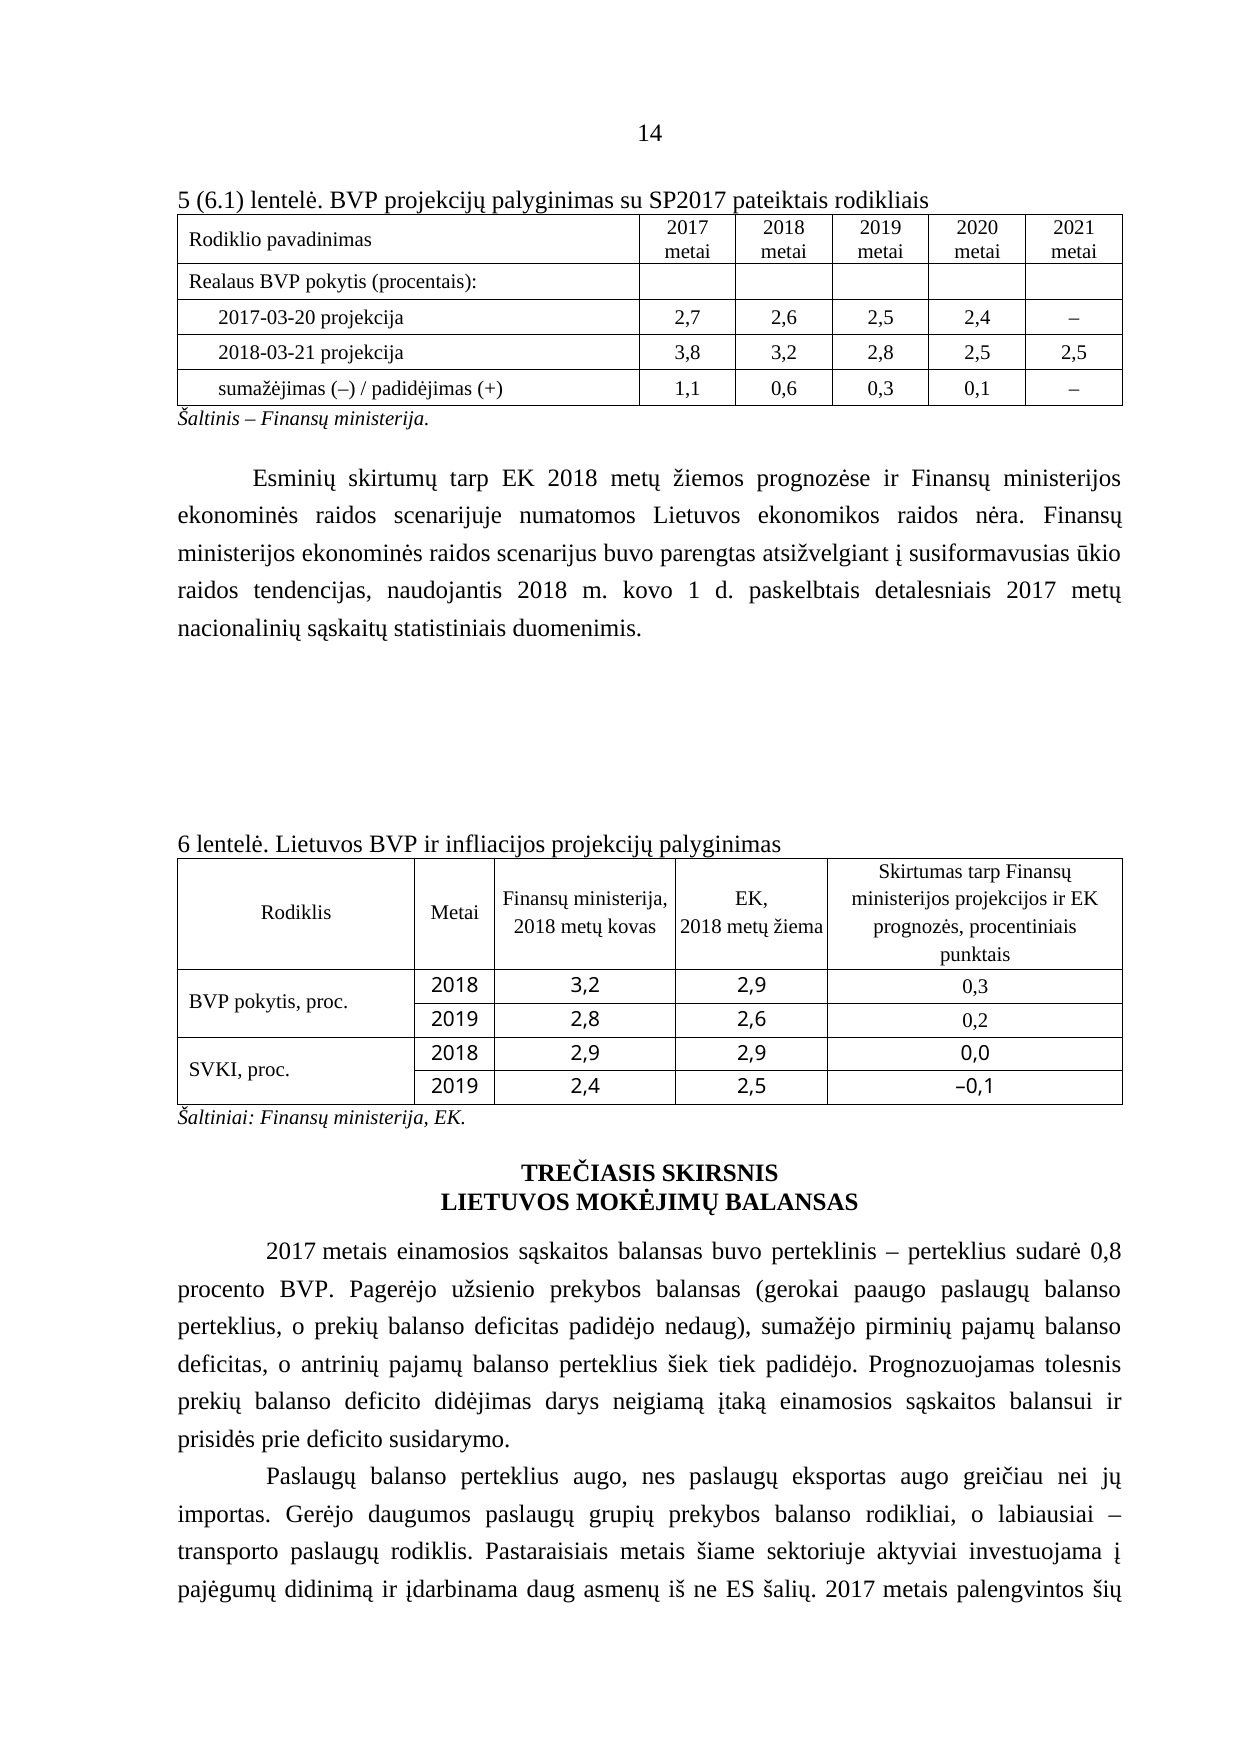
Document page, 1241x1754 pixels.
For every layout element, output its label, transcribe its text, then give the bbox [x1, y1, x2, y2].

table_cell 2,5 [1026, 335, 1122, 369]
table_cell [1026, 264, 1122, 298]
text 5 (6.1) lentelė. BVP projekcijų palyginimas su SP2017 pateiktais rodikliais [177, 185, 1122, 214]
table_cell 3,2 [736, 335, 832, 369]
table_cell 1,1 [640, 370, 735, 405]
text 6 lentelė. Lietuvos BVP ir infliacijos projekcijų palyginimas [177, 829, 1122, 858]
table_cell sumažėjimas (–) / padidėjimas (+) [178, 370, 639, 405]
table_cell 2019 [415, 1071, 494, 1104]
table_cell 2,5 [676, 1071, 827, 1104]
table_cell Realaus BVP pokytis (procentais): [178, 264, 639, 298]
table_cell –0,1 [828, 1071, 1122, 1104]
table_header 2021 metai [1026, 215, 1122, 263]
table_cell 2,9 [676, 970, 827, 1003]
table_cell 2018 [415, 970, 494, 1003]
table_cell [736, 264, 832, 298]
table_cell 2,8 [833, 335, 928, 369]
table_cell 0,1 [929, 370, 1025, 405]
table_cell [833, 264, 928, 298]
text Esminių skirtumų tarp EK 2018 metų žiemos prognozėse ir Finansų ministerijos ekonominės raidos scenarijuje numatomos Lietuvos ekonomikos raidos nėra. Finansų ministerijos ekonominės raidos scenarijus buvo parengtas atsižvelgiant į susiformavusias ūkio raidos tendencijas, naudojantis 2018 m. kovo 1 d. paskelbtais detalesniais 2017 metų nacionalinių sąskaitų statistiniais duomenimis. [177, 454, 1122, 641]
table_cell [640, 264, 735, 298]
table_header 2017 metai [640, 215, 735, 263]
table_cell 3,2 [495, 970, 675, 1003]
table_cell 2,9 [495, 1038, 675, 1070]
table_cell 0,3 [833, 370, 928, 405]
table_header 2018 metai [736, 215, 832, 263]
table_cell 0,0 [828, 1038, 1122, 1070]
table_cell 2019 [415, 1004, 494, 1037]
table_cell 2,8 [495, 1004, 675, 1037]
table_cell – [1026, 370, 1122, 405]
table_cell 2018 [415, 1038, 494, 1070]
table_cell 2,6 [676, 1004, 827, 1037]
table_cell 2,4 [929, 300, 1025, 334]
table_cell 0,3 [828, 970, 1122, 1003]
table_cell 2,4 [495, 1071, 675, 1104]
table_header Metai [415, 859, 494, 969]
text Šaltiniai: Finansų ministerija, EK. [177, 1105, 1122, 1129]
text TREČIASIS SKIRSNIS LIETUVOS MOKĖJIMŲ BALANSAS [177, 1158, 1122, 1215]
table_cell 2,6 [736, 300, 832, 334]
table_cell BVP pokytis, proc. [178, 970, 414, 1037]
table_header Finansų ministerija, 2018 metų kovas [495, 859, 675, 969]
table_cell 0,2 [828, 1004, 1122, 1037]
text 2017 metais einamosios sąskaitos balansas buvo perteklinis – perteklius sudarė 0,8 procento BVP. Pagerėjo užsienio prekybos balansas (gerokai paaugo paslaugų balanso perteklius, o prekių balanso deficitas padidėjo nedaug), sumažėjo pirminių pajamų balanso deficitas, o antrinių pajamų balanso perteklius šiek tiek padidėjo. Prognozuojamas tolesnis prekių balanso deficito didėjimas darys neigiamą įtaką einamosios sąskaitos balansui ir prisidės prie deficito susidarymo. [177, 1227, 1122, 1452]
table_cell SVKI, proc. [178, 1038, 414, 1104]
table_cell 2,5 [833, 300, 928, 334]
table_cell 2,9 [676, 1038, 827, 1070]
table_header Rodiklio pavadinimas [178, 215, 639, 263]
table_header 2020 metai [929, 215, 1025, 263]
table_cell – [1026, 300, 1122, 334]
table_cell 2,7 [640, 300, 735, 334]
table_header Skirtumas tarp Finansų ministerijos projekcijos ir EK prognozės, procentiniais punktais [828, 859, 1122, 969]
table_cell 2018-03-21 projekcija [178, 335, 639, 369]
table_header Rodiklis [178, 859, 414, 969]
table_cell 2017-03-20 projekcija [178, 300, 639, 334]
table_cell [929, 264, 1025, 298]
table_cell 3,8 [640, 335, 735, 369]
table_cell 0,6 [736, 370, 832, 405]
table_header EK, 2018 metų žiema [676, 859, 827, 969]
table_cell 2,5 [929, 335, 1025, 369]
text Paslaugų balanso perteklius augo, nes paslaugų eksportas augo greičiau nei jų importas. Gerėjo daugumos paslaugų grupių prekybos balanso rodikliai, o labiausiai – transporto paslaugų rodiklis. Pastaraisiais metais šiame sektoriuje aktyviai investuojama į pajėgumų didinimą ir įdarbinama daug asmenų iš ne ES šalių. 2017 metais palengvintos šių [177, 1452, 1122, 1602]
table_header 2019 metai [833, 215, 928, 263]
text Šaltinis – Finansų ministerija. [177, 406, 1122, 430]
